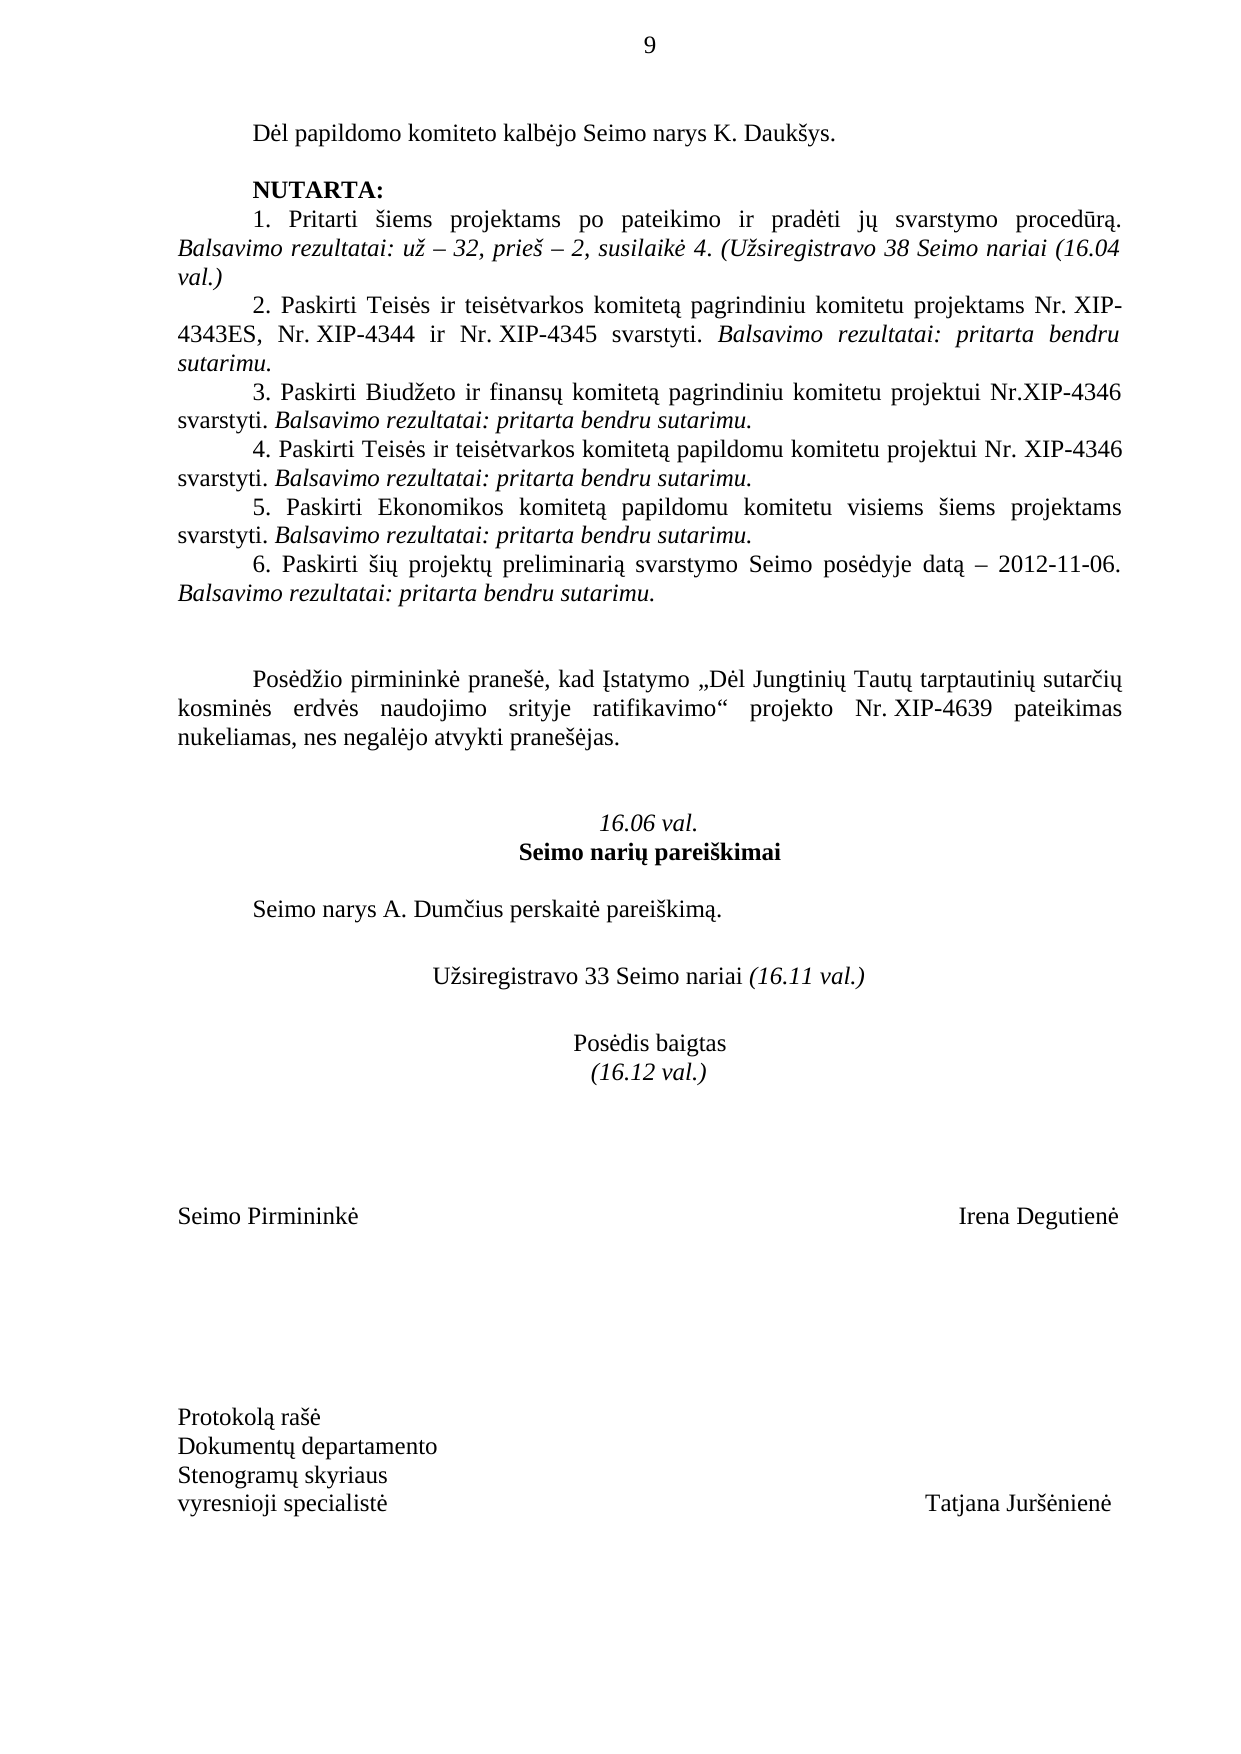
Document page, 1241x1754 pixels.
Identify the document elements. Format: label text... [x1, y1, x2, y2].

text 1. Pritarti šiems projektams po pateikimo ir pradėti jų svarstymo procedūrą. Balsavimo rezultatai: už – 32, prieš – 2, susilaikė 4. (Užsiregistravo 38 Seimo nariai (16.04 val.) [177, 204, 1122, 291]
text Posėdis baigtas [177, 1028, 1122, 1057]
text Dokumentų departamento [177, 1431, 1122, 1460]
text 16.06 val. [177, 808, 1122, 837]
text 3. Paskirti Biudžeto ir finansų komitetą pagrindiniu komitetu projektui Nr.XIP-4346 svarstyti. Balsavimo rezultatai: pritarta bendru sutarimu. [177, 377, 1122, 434]
text Stenogramų skyriaus [177, 1460, 1122, 1488]
text 6. Paskirti šių projektų preliminarią svarstymo Seimo posėdyje datą – 2012-11-06. Balsavimo rezultatai: pritarta bendru sutarimu. [177, 549, 1122, 607]
text 2. Paskirti Teisės ir teisėtvarkos komitetą pagrindiniu komitetu projektams Nr. XIP-4343ES, Nr. XIP-4344 ir Nr. XIP-4345 svarstyti. Balsavimo rezultatai: pritarta bendru sutarimu. [177, 291, 1122, 377]
text Posėdžio pirmininkė pranešė, kad Įstatymo „Dėl Jungtinių Tautų tarptautinių sutarčių kosminės erdvės naudojimo srityje ratifikavimo“ projekto Nr. XIP-4639 pateikimas nukeliamas, nes negalėjo atvykti pranešėjas. [177, 664, 1122, 751]
subtitle Seimo narių pareiškimai [177, 837, 1122, 866]
text Užsiregistravo 33 Seimo nariai (16.11 val.) [177, 961, 1122, 990]
text (16.12 val.) [177, 1057, 1122, 1086]
text Dėl papildomo komiteto kalbėjo Seimo narys K. Daukšys. [177, 118, 1122, 147]
text Seimo Pirmininkė Irena Degutienė [177, 1201, 1122, 1230]
text NUTARTA: [177, 176, 1122, 204]
text 5. Paskirti Ekonomikos komitetą papildomu komitetu visiems šiems projektams svarstyti. Balsavimo rezultatai: pritarta bendru sutarimu. [177, 492, 1122, 549]
text Seimo narys A. Dumčius perskaitė pareiškimą. [177, 894, 1122, 923]
text vyresnioji specialistė Tatjana Juršėnienė [177, 1488, 1122, 1517]
text Protokolą rašė [177, 1402, 1122, 1431]
text 4. Paskirti Teisės ir teisėtvarkos komitetą papildomu komitetu projektui Nr. XIP-4346 svarstyti. Balsavimo rezultatai: pritarta bendru sutarimu. [177, 434, 1122, 492]
